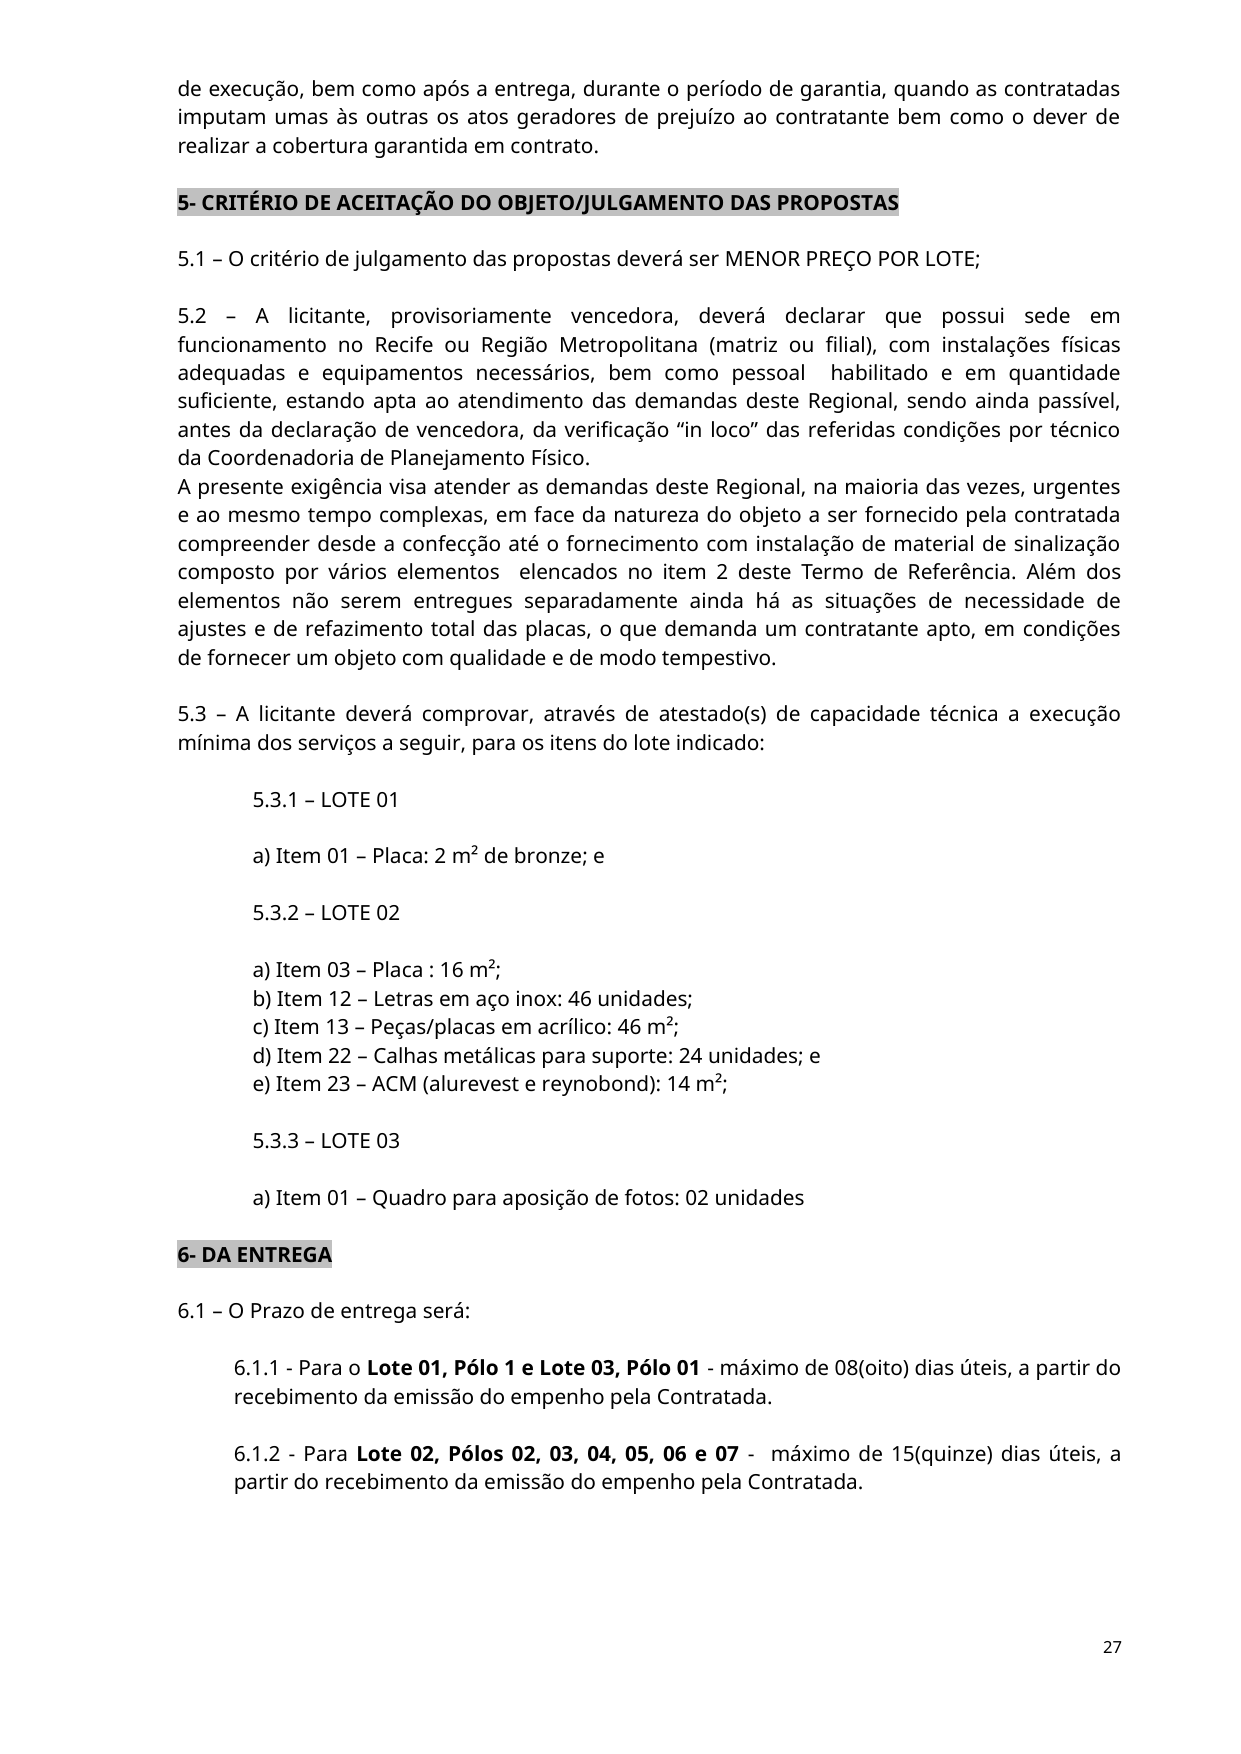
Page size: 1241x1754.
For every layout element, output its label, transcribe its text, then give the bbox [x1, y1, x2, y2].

text 6.1 – O Prazo de entrega será: [177, 1297, 1122, 1325]
text 6- DA ENTREGA [177, 1240, 1122, 1268]
text 5- CRITÉRIO DE ACEITAÇÃO DO OBJETO/JULGAMENTO DAS PROPOSTAS [177, 188, 1122, 216]
text 5.1 – O critério de julgamento das propostas deverá ser MENOR PREÇO POR LOTE; [177, 244, 1122, 273]
text b) Item 12 – Letras em aço inox: 46 unidades; [252, 984, 1122, 1012]
text c) Item 13 – Peças/placas em acrílico: 46 m²; [252, 1012, 1122, 1041]
text de execução, bem como após a entrega, durante o período de garantia, quando as contratadas imputam umas às outras os atos geradores de prejuízo ao contratante bem como o dever de realizar a cobertura garantida em contrato. [177, 74, 1122, 159]
text a) Item 01 – Placa: 2 m² de bronze; e [252, 842, 1122, 870]
text 6.1.1 - Para o Lote 01, Pólo 1 e Lote 03, Pólo 01 - máximo de 08(oito) dias úteis, a partir do recebimento da emissão do empenho pela Contratada. [233, 1353, 1122, 1410]
text a) Item 03 – Placa : 16 m²; [252, 955, 1122, 984]
text e) Item 23 – ACM (alurevest e reynobond): 14 m²; [252, 1069, 1122, 1098]
text a) Item 01 – Quadro para aposição de fotos: 02 unidades [252, 1183, 1122, 1211]
text 5.3.1 – LOTE 01 [252, 785, 1122, 813]
text 5.2 – A licitante, provisoriamente vencedora, deverá declarar que possui sede em funcionamento no Recife ou Região Metropolitana (matriz ou filial), com instalações físicas adequadas e equipamentos necessários, bem como pessoal habilitado e em quantidade suficiente, estando apta ao atendimento das demandas deste Regional, sendo ainda passível, antes da declaração de vencedora, da verificação “in loco” das referidas condições por técnico da Coordenadoria de Planejamento Físico. [177, 301, 1122, 472]
text d) Item 22 – Calhas metálicas para suporte: 24 unidades; e [252, 1041, 1122, 1069]
subtitle A presente exigência visa atender as demandas deste Regional, na maioria das vezes, urgentes e ao mesmo tempo complexas, em face da natureza do objeto a ser fornecido pela contratada compreender desde a confecção até o fornecimento com instalação de material de sinalização composto por vários elementos elencados no item 2 deste Termo de Referência. Além dos elementos não serem entregues separadamente ainda há as situações de necessidade de ajustes e de refazimento total das placas, o que demanda um contratante apto, em condições de fornecer um objeto com qualidade e de modo tempestivo. [177, 472, 1122, 671]
text 5.3.3 – LOTE 03 [252, 1126, 1122, 1154]
text 5.3.2 – LOTE 02 [252, 898, 1122, 927]
text 6.1.2 - Para Lote 02, Pólos 02, 03, 04, 05, 06 e 07 - máximo de 15(quinze) dias úteis, a partir do recebimento da emissão do empenho pela Contratada. [233, 1439, 1122, 1496]
text 5.3 – A licitante deverá comprovar, através de atestado(s) de capacidade técnica a execução mínima dos serviços a seguir, para os itens do lote indicado: [177, 699, 1122, 756]
